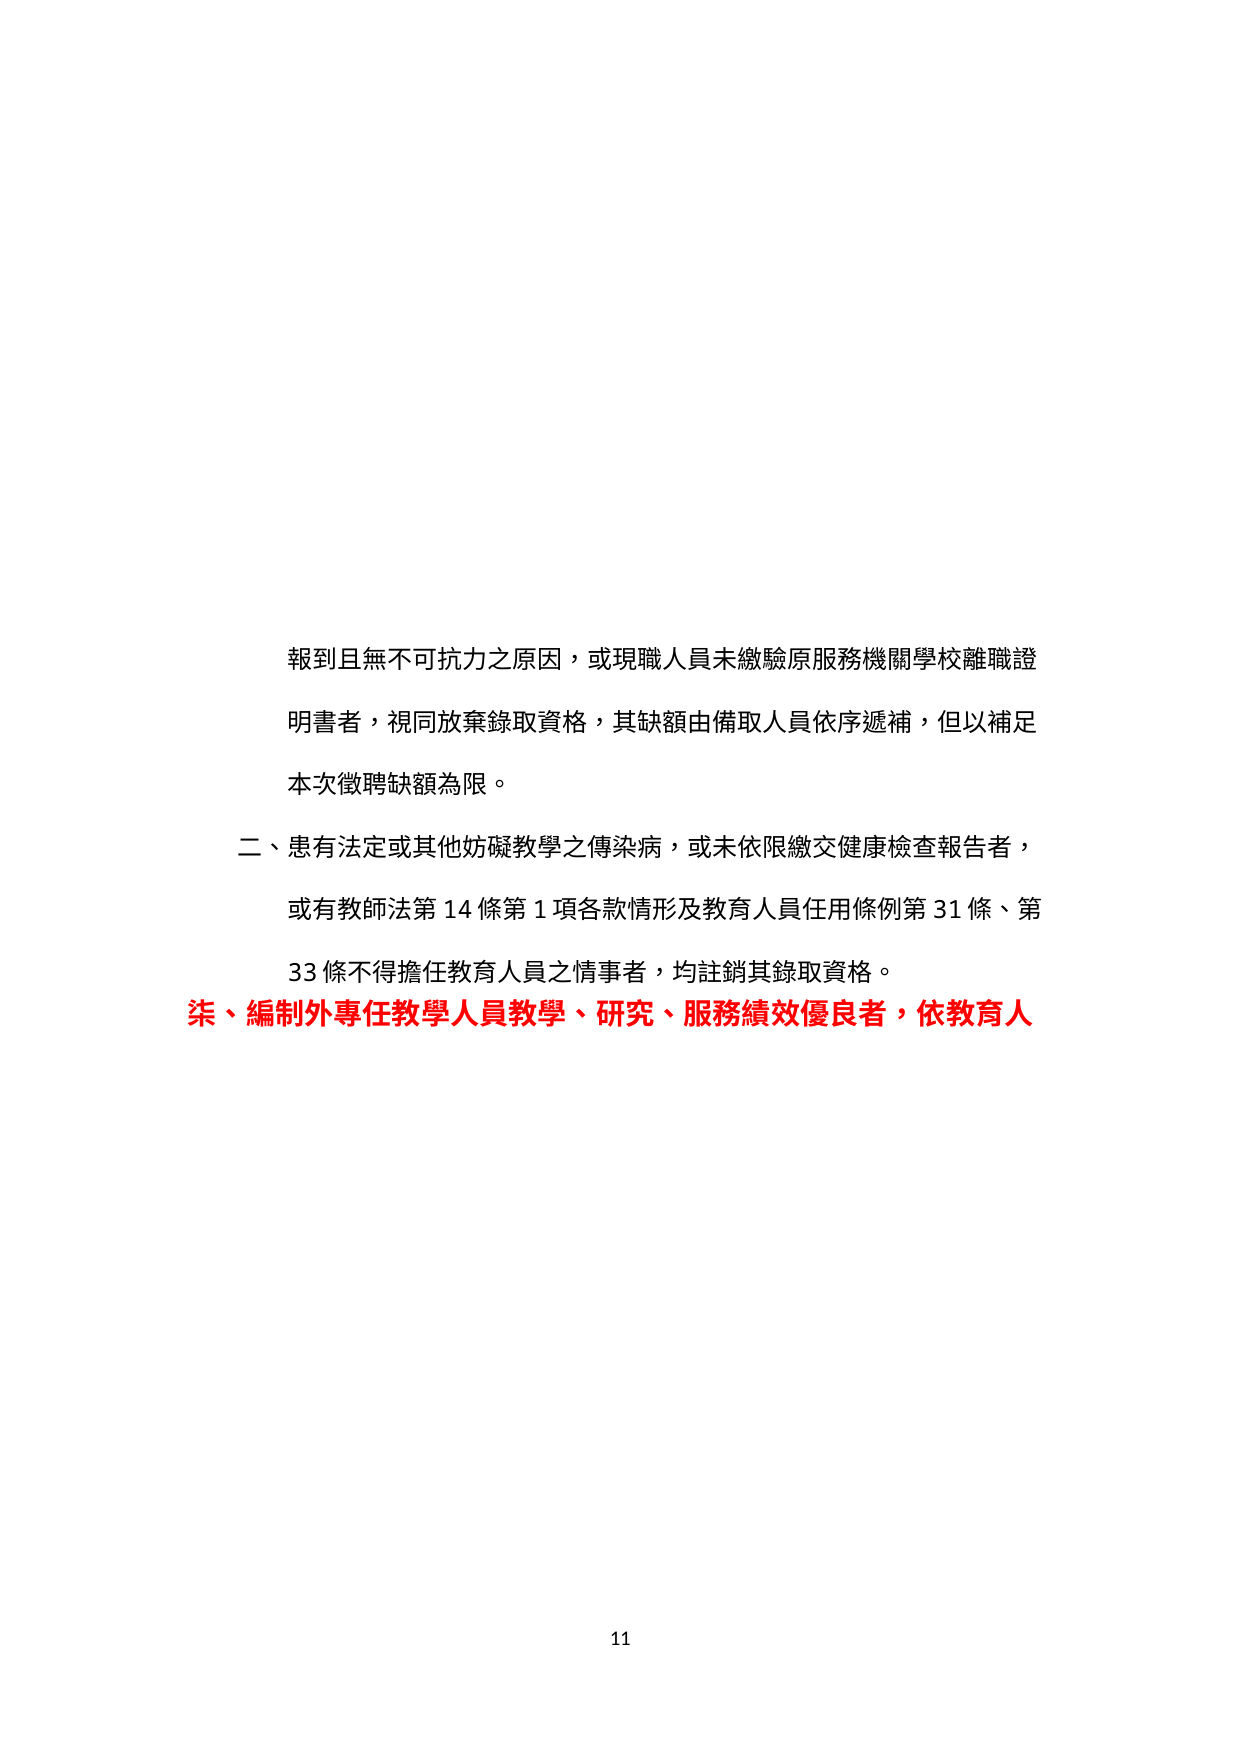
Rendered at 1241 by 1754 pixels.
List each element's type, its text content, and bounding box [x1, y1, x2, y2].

text 報到且無不可抗力之原因，或現職人員未繳驗原服務機關學校離職證明書者，視同放棄錄取資格，其缺額由備取人員依序遞補，但以補足本次徵聘缺額為限。 [237, 616, 1053, 803]
text 柒、編制外專任教學人員教學、研究、服務績效優良者，依教育人 [187, 991, 1053, 1033]
text 二、患有法定或其他妨礙教學之傳染病，或未依限繳交健康檢查報告者，或有教師法第14條第1項各款情形及教育人員任用條例第31條、第33條不得擔任教育人員之情事者，均註銷其錄取資格。 [237, 803, 1053, 991]
